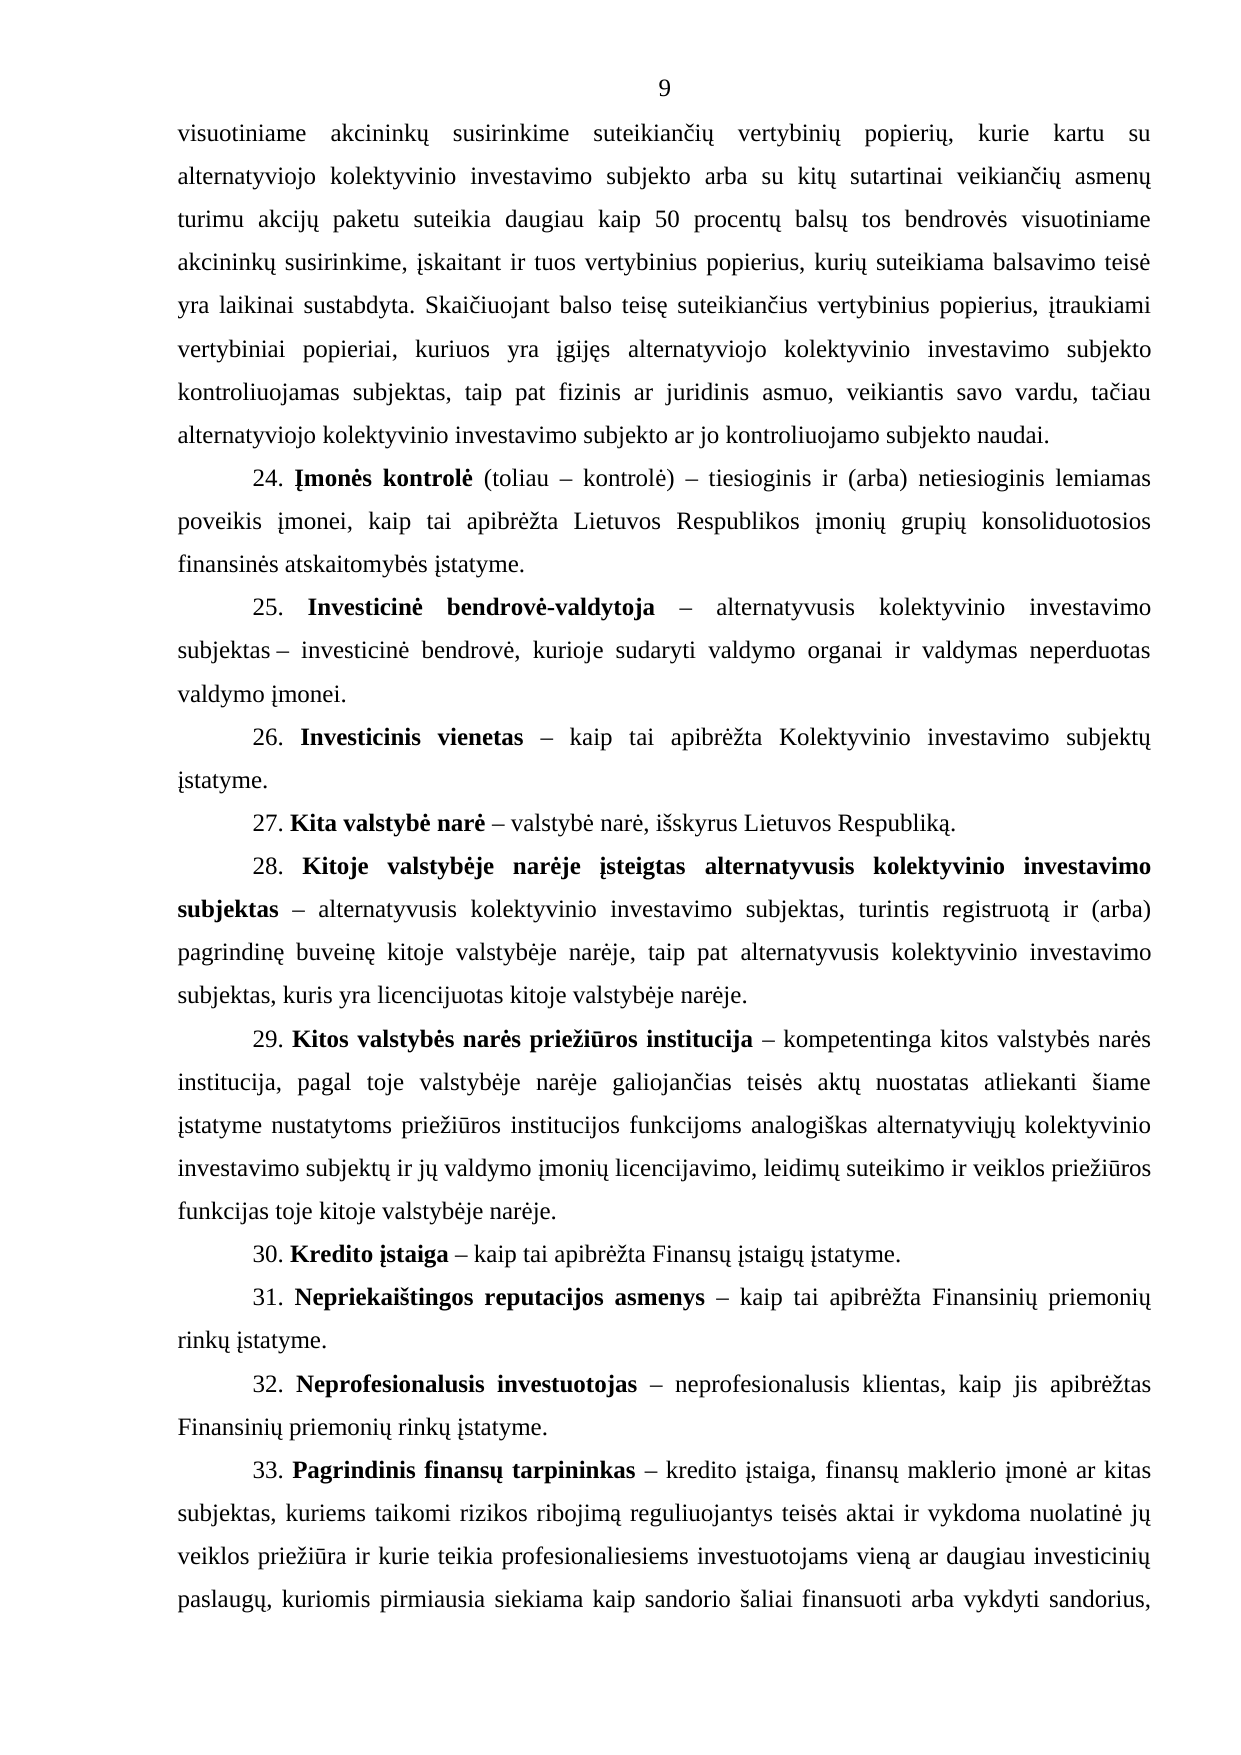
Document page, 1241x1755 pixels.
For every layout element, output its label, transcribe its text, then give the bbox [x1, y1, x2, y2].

text 30. Kredito įstaiga – kaip tai apibrėžta Finansų įstaigų įstatyme. [177, 1239, 1152, 1268]
text 25. Investicinė bendrovė-valdytoja – alternatyvusis kolektyvinio investavimo subjektas – investicinė bendrovė, kurioje sudaryti valdymo organai ir valdymas neperduotas valdymo įmonei. [177, 592, 1152, 707]
text 28. Kitoje valstybėje narėje įsteigtas alternatyvusis kolektyvinio investavimo subjektas – alternatyvusis kolektyvinio investavimo subjektas, turintis registruotą ir (arba) pagrindinę buveinę kitoje valstybėje narėje, taip pat alternatyvusis kolektyvinio investavimo subjektas, kuris yra licencijuotas kitoje valstybėje narėje. [177, 851, 1152, 1009]
text 31. Nepriekaištingos reputacijos asmenys – kaip tai apibrėžta Finansinių priemonių rinkų įstatyme. [177, 1282, 1152, 1354]
text 33. Pagrindinis finansų tarpininkas – kredito įstaiga, finansų maklerio įmonė ar kitas subjektas, kuriems taikomi rizikos ribojimą reguliuojantys teisės aktai ir vykdoma nuolatinė jų veiklos priežiūra ir kurie teikia profesionaliesiems investuotojams vieną ar daugiau investicinių paslaugų, kuriomis pirmiausia siekiama kaip sandorio šaliai finansuoti arba vykdyti sandorius, [177, 1455, 1152, 1613]
text 29. Kitos valstybės narės priežiūros institucija – kompetentinga kitos valstybės narės institucija, pagal toje valstybėje narėje galiojančias teisės aktų nuostatas atliekanti šiame įstatyme nustatytoms priežiūros institucijos funkcijoms analogiškas alternatyviųjų kolektyvinio investavimo subjektų ir jų valdymo įmonių licencijavimo, leidimų suteikimo ir veiklos priežiūros funkcijas toje kitoje valstybėje narėje. [177, 1024, 1152, 1225]
text 32. Neprofesionalusis investuotojas – neprofesionalusis klientas, kaip jis apibrėžtas Finansinių priemonių rinkų įstatyme. [177, 1369, 1152, 1441]
text 27. Kita valstybė narė – valstybė narė, išskyrus Lietuvos Respubliką. [177, 808, 1152, 837]
text visuotiniame akcininkų susirinkime suteikiančių vertybinių popierių, kurie kartu su alternatyviojo kolektyvinio investavimo subjekto arba su kitų sutartinai veikiančių asmenų turimu akcijų paketu suteikia daugiau kaip 50 procentų balsų tos bendrovės visuotiniame akcininkų susirinkime, įskaitant ir tuos vertybinius popierius, kurių suteikiama balsavimo teisė yra laikinai sustabdyta. Skaičiuojant balso teisę suteikiančius vertybinius popierius, įtraukiami vertybiniai popieriai, kuriuos yra įgijęs alternatyviojo kolektyvinio investavimo subjekto kontroliuojamas subjektas, taip pat fizinis ar juridinis asmuo, veikiantis savo vardu, tačiau alternatyviojo kolektyvinio investavimo subjekto ar jo kontroliuojamo subjekto naudai. [177, 118, 1152, 449]
text 24. Įmonės kontrolė (toliau – kontrolė) – tiesioginis ir (arba) netiesioginis lemiamas poveikis įmonei, kaip tai apibrėžta Lietuvos Respublikos įmonių grupių konsoliduotosios finansinės atskaitomybės įstatyme. [177, 463, 1152, 578]
text 26. Investicinis vienetas – kaip tai apibrėžta Kolektyvinio investavimo subjektų įstatyme. [177, 722, 1152, 794]
